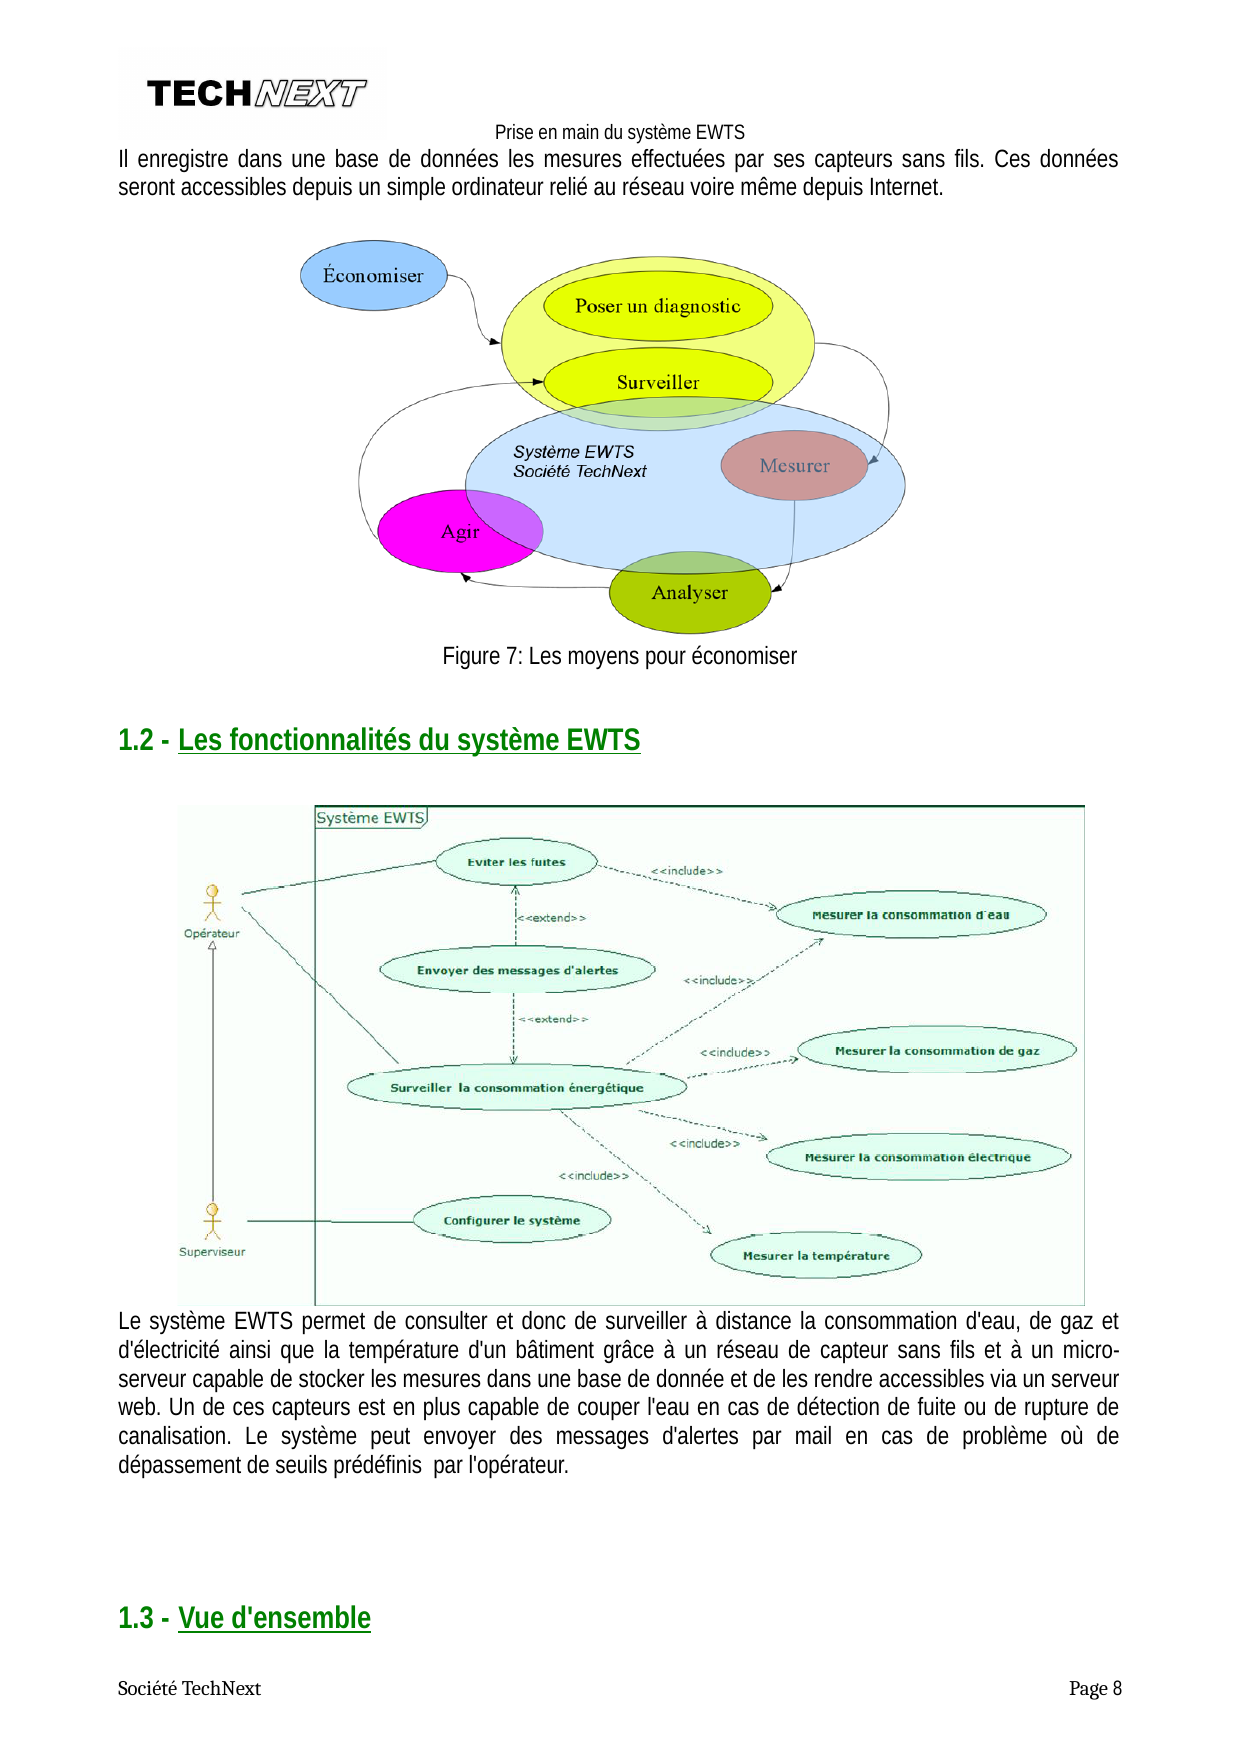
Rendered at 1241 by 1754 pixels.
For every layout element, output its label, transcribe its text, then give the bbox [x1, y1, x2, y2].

text Figure 7: Les moyens pour économiser [118, 207, 1122, 669]
subtitle Vue d'ensemble [118, 1600, 1122, 1636]
picture [293, 229, 916, 641]
subtitle Les fonctionnalités du système EWTS [118, 722, 1122, 757]
text Il enregistre dans une base de données les mesures effectuées par ses capteurs sans fils. Ces données seront accessibles depuis un simple ordinateur relié au réseau voire même depuis Internet. [118, 144, 1122, 201]
picture [118, 47, 387, 140]
text Le système EWTS permet de consulter et donc de surveiller à distance la consommation d'eau, de gaz et d'électricité ainsi que la température d'un bâtiment grâce à un réseau de capteur sans fils et à un micro-serveur capable de stocker les mesures dans une base de donnée et de les rendre accessibles via un serveur web. Un de ces capteurs est en plus capable de couper l'eau en cas de détection de fuite ou de rupture de canalisation. Le système peut envoyer des messages d'alertes par mail en cas de problème où de dépassement de seuils prédéfinis par l'opérateur. [118, 1307, 1122, 1478]
